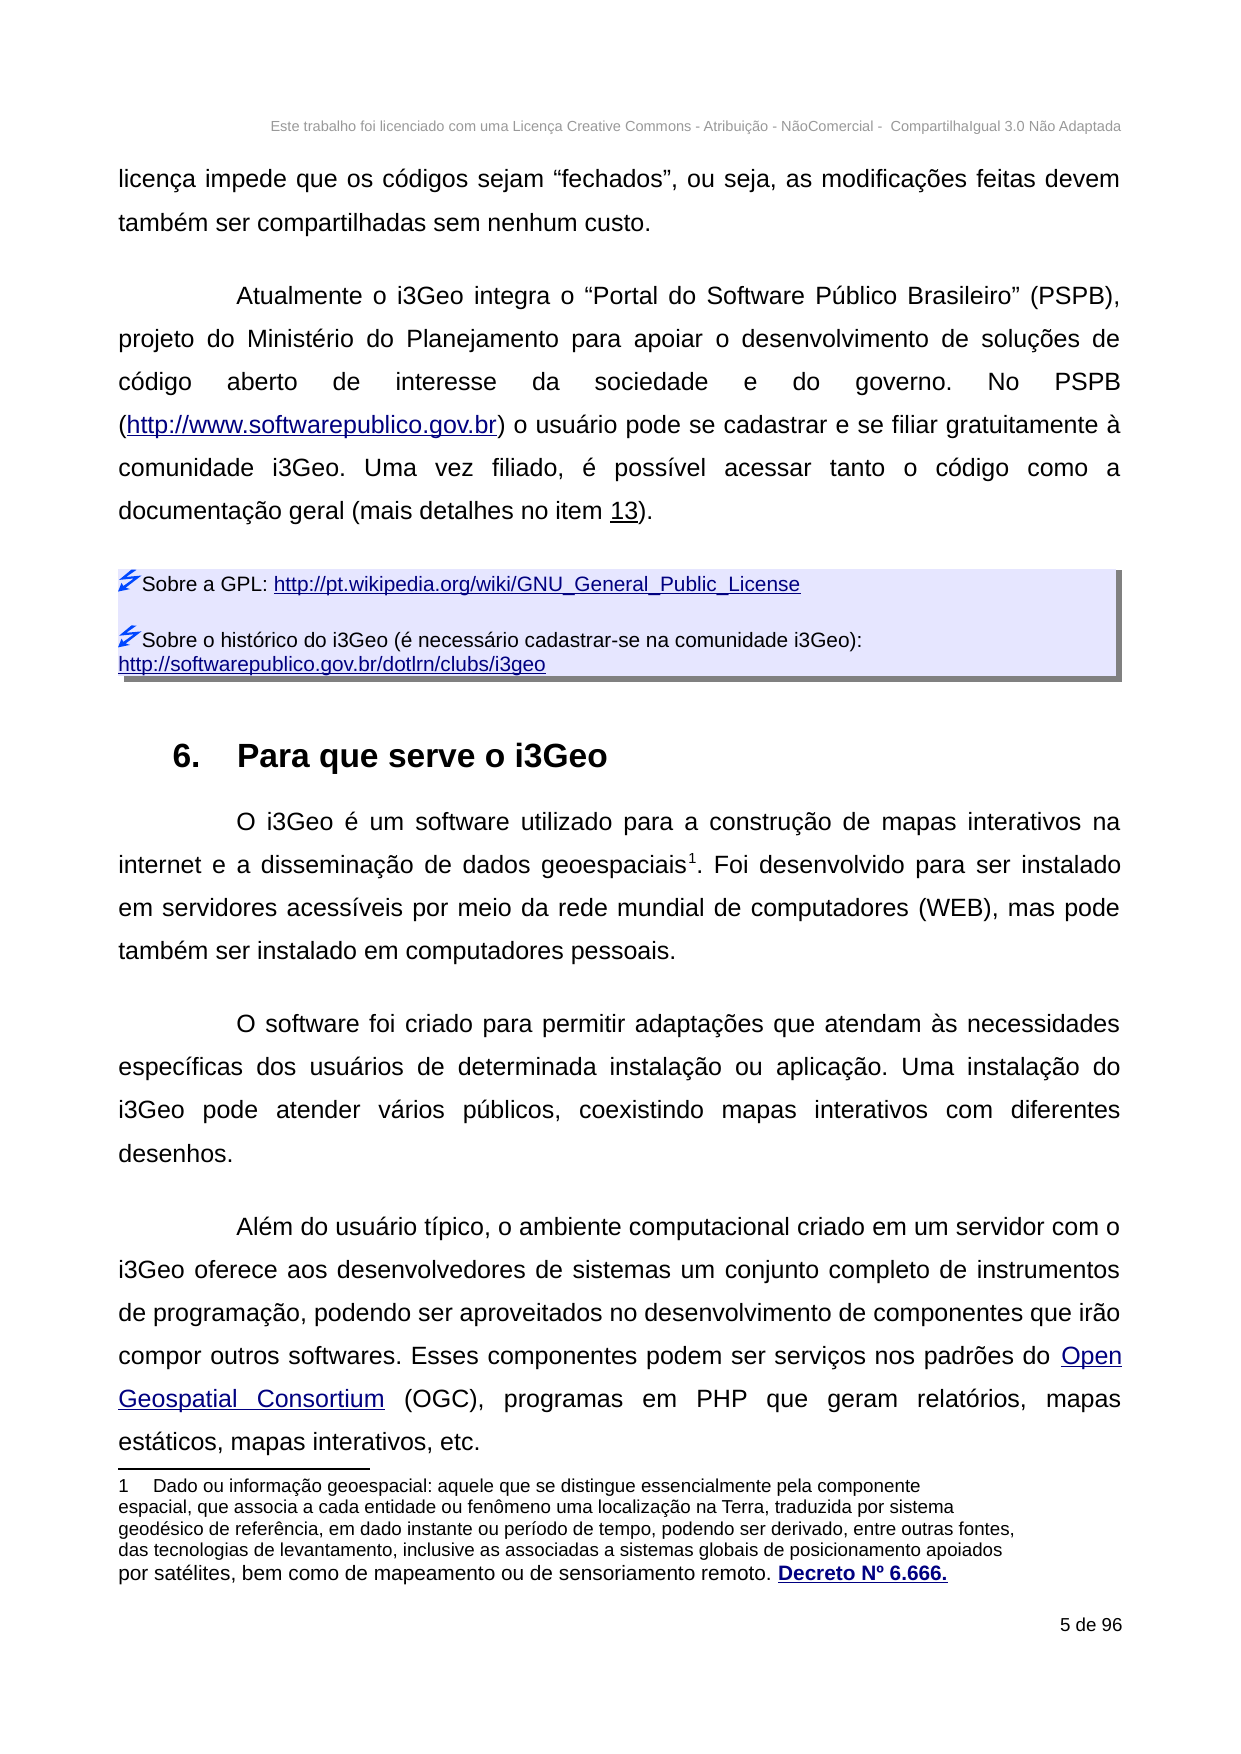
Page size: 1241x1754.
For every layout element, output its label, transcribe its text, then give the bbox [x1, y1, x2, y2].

text O software foi criado para permitir adaptações que atendam às necessidades específicas dos usuários de determinada instalação ou aplicação. Uma instalação do i3Geo pode atender vários públicos, coexistindo mapas interativos com diferentes desenhos. [118, 1009, 1122, 1167]
subtitle Para que serve o i3Geo [163, 736, 1077, 775]
text Sobre o histórico do i3Geo (é necessário cadastrar-se na comunidade i3Geo): http://softwarepublico.gov.br/dotlrn/clubs/i3geo [118, 625, 1116, 676]
text O i3Geo é um software utilizado para a construção de mapas interativos na internet e a disseminação de dados geoespaciais. Foi desenvolvido para ser instalado em servidores acessíveis por meio da rede mundial de computadores (WEB), mas pode também ser instalado em computadores pessoais. [118, 807, 1122, 965]
text das tecnologias de levantamento, inclusive as associadas a sistemas globais de posicionamento apoiados [118, 1539, 1122, 1561]
text Atualmente o i3Geo integra o “Portal do Software Público Brasileiro” (PSPB), projeto do Ministério do Planejamento para apoiar o desenvolvimento de soluções de código aberto de interesse da sociedade e do governo. No PSPB (http://www.softwarepublico.gov.br) o usuário pode se cadastrar e se filiar gratuitamente à comunidade i3Geo. Uma vez filiado, é possível acessar tanto o código como a documentação geral (mais detalhes no item 13). [118, 281, 1122, 525]
text Dado ou informação geoespacial: aquele que se distingue essencialmente pela componente [118, 1474, 1122, 1496]
text Além do usuário típico, o ambiente computacional criado em um servidor com o i3Geo oferece aos desenvolvedores de sistemas um conjunto completo de instrumentos de programação, podendo ser aproveitados no desenvolvimento de componentes que irão compor outros softwares. Esses componentes podem ser serviços nos padrões do Open Geospatial Consortium (OGC), programas em PHP que geram relatórios, mapas estáticos, mapas interativos, etc. [118, 1212, 1122, 1456]
text geodésico de referência, em dado instante ou período de tempo, podendo ser derivado, entre outras fontes, [118, 1518, 1122, 1539]
text por satélites, bem como de mapeamento ou de sensoriamento remoto. Decreto Nº 6.666. [118, 1561, 1122, 1585]
text licença impede que os códigos sejam “fechados”, ou seja, as modificações feitas devem também ser compartilhadas sem nenhum custo. [118, 164, 1122, 236]
text Sobre a GPL: http://pt.wikipedia.org/wiki/GNU_General_Public_License [118, 569, 1116, 596]
text espacial, que associa a cada entidade ou fenômeno uma localização na Terra, traduzida por sistema [118, 1496, 1122, 1518]
